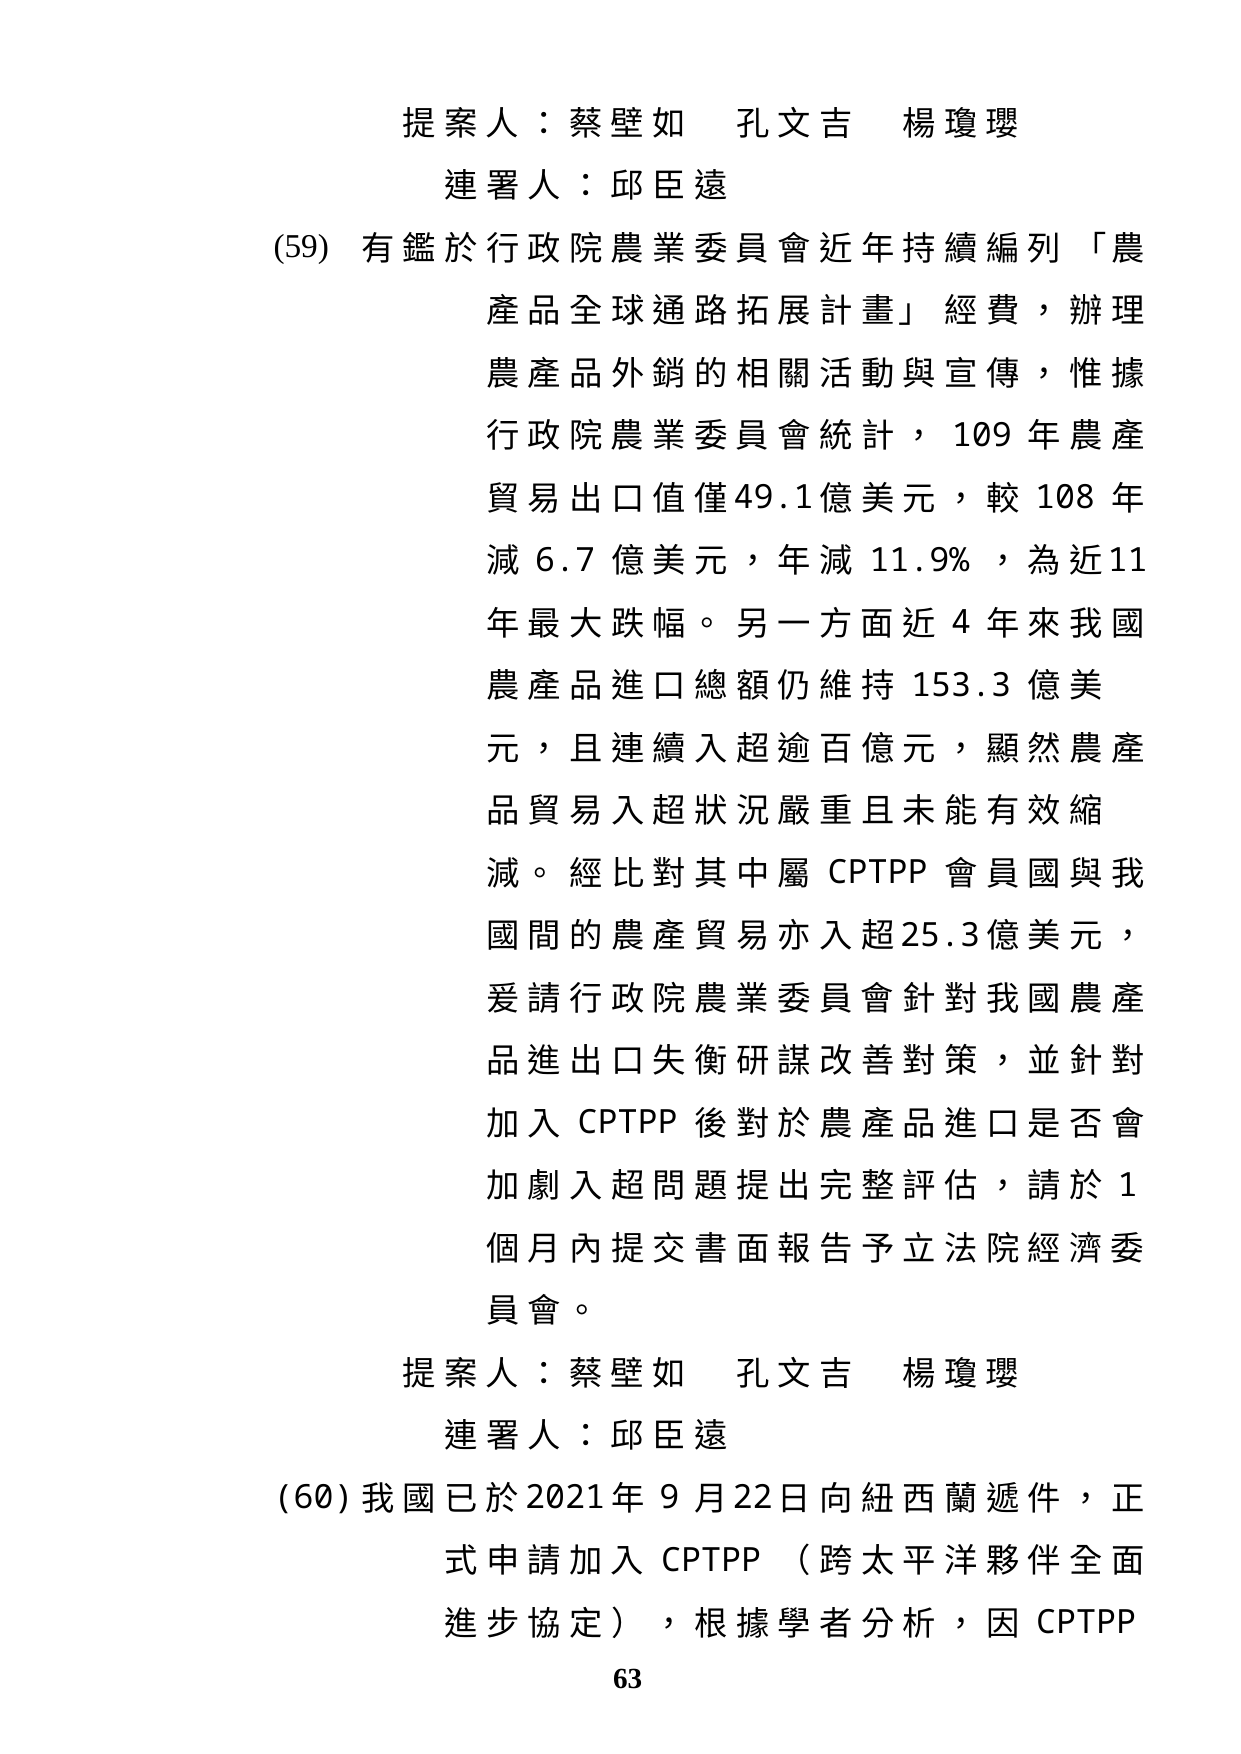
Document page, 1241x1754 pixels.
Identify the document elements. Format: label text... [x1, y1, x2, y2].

text 提案人：蔡壁如 孔文吉 楊瓊瓔 [384, 1329, 1044, 1391]
list 我國已於2021年9月22日向紐西蘭遞件，正式申請加入CPTPP（跨太平洋夥伴全面進步協定），根據學者分析，因CPTPP [253, 1454, 1148, 1641]
text 連署人：邱臣遠 [176, 141, 1148, 204]
text 提案人：蔡壁如 孔文吉 楊瓊瓔 [384, 79, 1044, 141]
text 連署人：邱臣遠 [176, 1391, 1148, 1454]
list 有鑑於行政院農業委員會近年持續編列「農產品全球通路拓展計畫」經費，辦理農產品外銷的相關活動與宣傳，惟據行政院農業委員會統計，109年農產貿易出口值僅49.1億美元，較108年減6.7億美元，年減11.9%，為近11年最大跌幅。另一方面近4年來我國農產品進口總額仍維持153.3億美元，且連續入超逾百億元，顯然農產品貿易入超狀況嚴重且未能有效縮減。經比對其中屬CPTPP會員國與我國間的農產貿易亦入超25.3億美元，爰請行政院農業委員會針對我國農產品進出口失衡研謀改善對策，並針對加入CPTPP後對於農產品進口是否會加劇入超問題提出完整評估，請於1個月內提交書面報告予立法院經濟委員會。 [253, 204, 1148, 1329]
